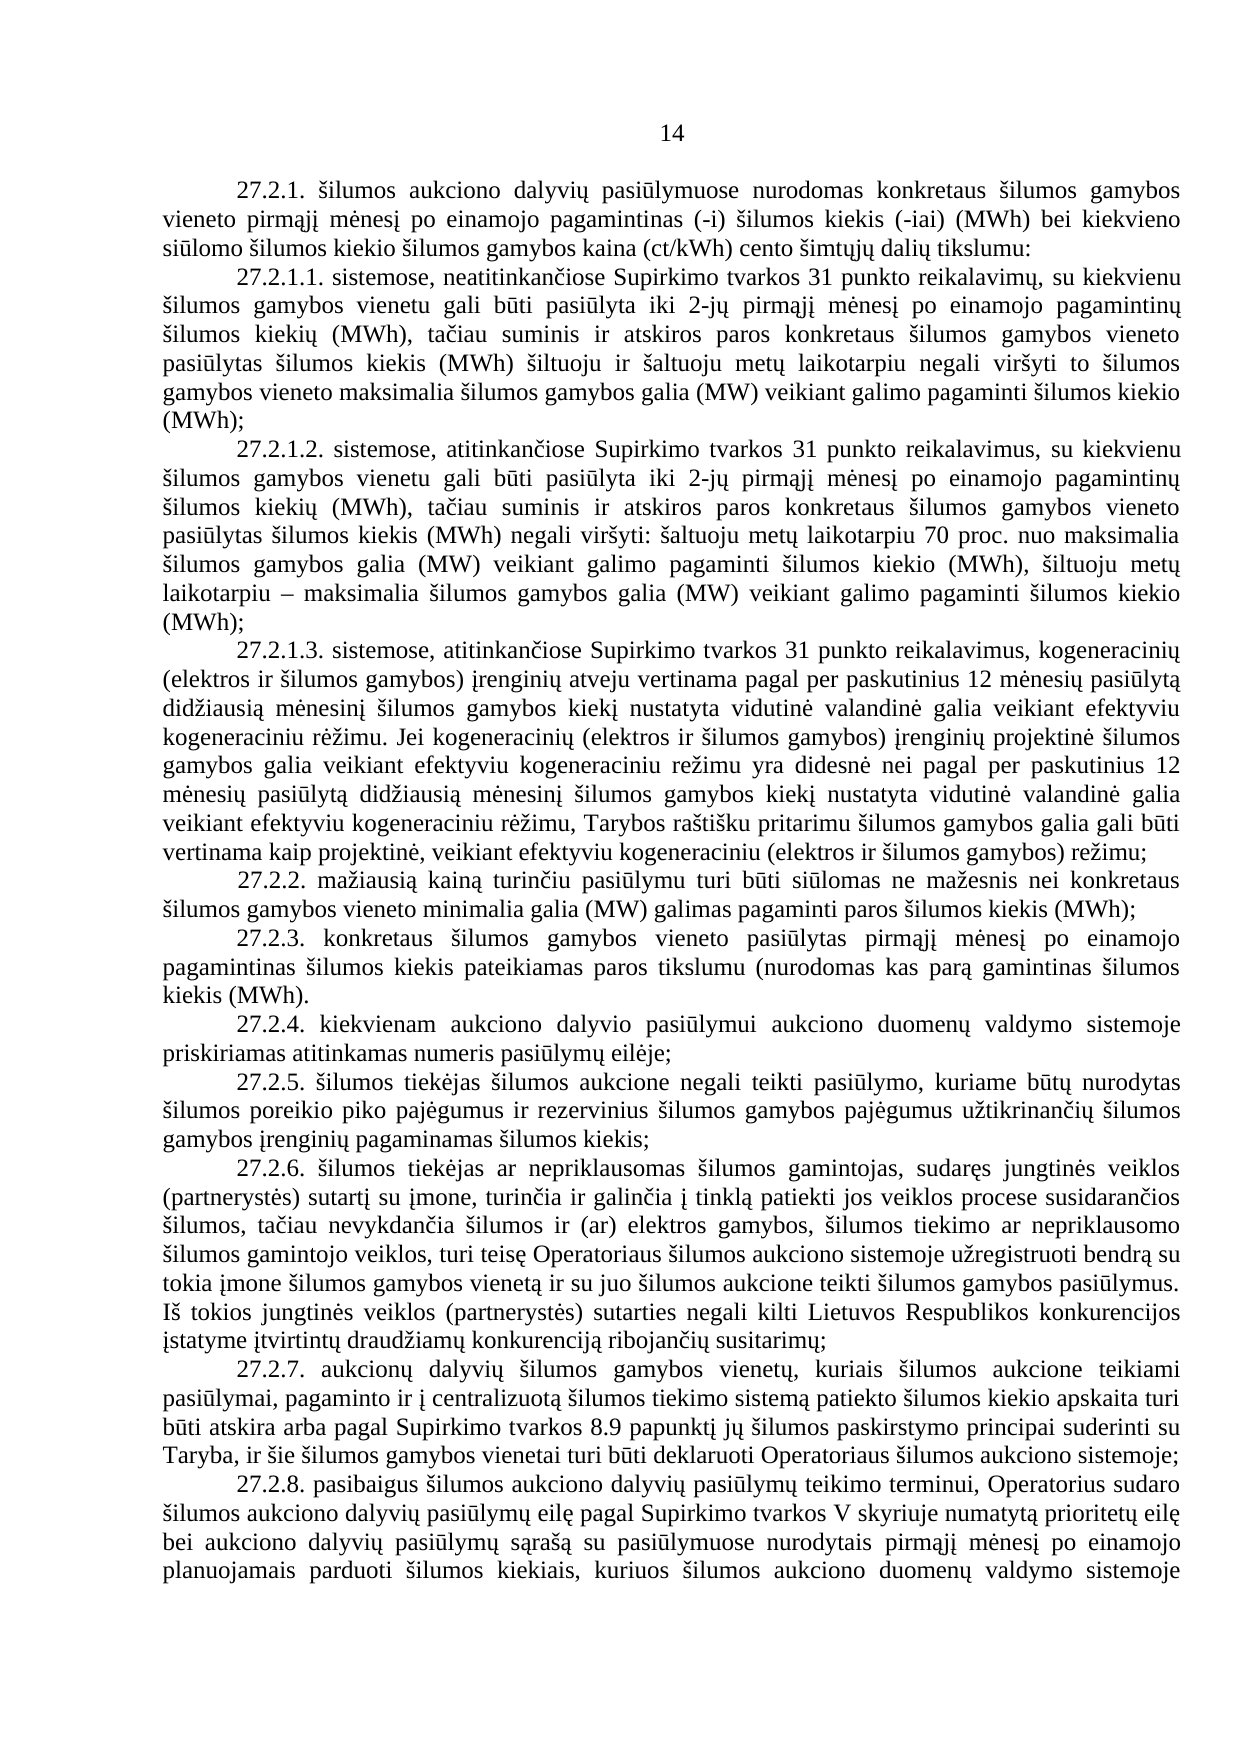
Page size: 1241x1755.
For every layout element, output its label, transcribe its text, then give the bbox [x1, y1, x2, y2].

text 27.2.1.1. sistemose, neatitinkančiose Supirkimo tvarkos 31 punkto reikalavimų, su kiekvienu šilumos gamybos vienetu gali būti pasiūlyta iki 2-jų pirmąjį mėnesį po einamojo pagamintinų šilumos kiekių (MWh), tačiau suminis ir atskiros paros konkretaus šilumos gamybos vieneto pasiūlytas šilumos kiekis (MWh) šiltuoju ir šaltuoju metų laikotarpiu negali viršyti to šilumos gamybos vieneto maksimalia šilumos gamybos galia (MW) veikiant galimo pagaminti šilumos kiekio (MWh); [162, 262, 1181, 434]
text 27.2.3. konkretaus šilumos gamybos vieneto pasiūlytas pirmąjį mėnesį po einamojo pagamintinas šilumos kiekis pateikiamas paros tikslumu (nurodomas kas parą gamintinas šilumos kiekis (MWh). [162, 923, 1181, 1009]
text 27.2.5. šilumos tiekėjas šilumos aukcione negali teikti pasiūlymo, kuriame būtų nurodytas šilumos poreikio piko pajėgumus ir rezervinius šilumos gamybos pajėgumus užtikrinančių šilumos gamybos įrenginių pagaminamas šilumos kiekis; [162, 1067, 1181, 1153]
text 27.2.8. pasibaigus šilumos aukciono dalyvių pasiūlymų teikimo terminui, Operatorius sudaro šilumos aukciono dalyvių pasiūlymų eilę pagal Supirkimo tvarkos V skyriuje numatytą prioritetų eilę bei aukciono dalyvių pasiūlymų sąrašą su pasiūlymuose nurodytais pirmąjį mėnesį po einamojo planuojamais parduoti šilumos kiekiais, kuriuos šilumos aukciono duomenų valdymo sistemoje [162, 1469, 1181, 1584]
text 27.2.1. šilumos aukciono dalyvių pasiūlymuose nurodomas konkretaus šilumos gamybos vieneto pirmąjį mėnesį po einamojo pagamintinas (-i) šilumos kiekis (-iai) (MWh) bei kiekvieno siūlomo šilumos kiekio šilumos gamybos kaina (ct/kWh) cento šimtųjų dalių tikslumu: [162, 176, 1181, 262]
text 27.2.6. šilumos tiekėjas ar nepriklausomas šilumos gamintojas, sudaręs jungtinės veiklos (partnerystės) sutartį su įmone, turinčia ir galinčia į tinklą patiekti jos veiklos procese susidarančios šilumos, tačiau nevykdančia šilumos ir (ar) elektros gamybos, šilumos tiekimo ar nepriklausomo šilumos gamintojo veiklos, turi teisę Operatoriaus šilumos aukciono sistemoje užregistruoti bendrą su tokia įmone šilumos gamybos vienetą ir su juo šilumos aukcione teikti šilumos gamybos pasiūlymus. Iš tokios jungtinės veiklos (partnerystės) sutarties negali kilti Lietuvos Respublikos konkurencijos įstatyme įtvirtintų draudžiamų konkurenciją ribojančių susitarimų; [162, 1153, 1181, 1354]
text 27.2.2. mažiausią kainą turinčiu pasiūlymu turi būti siūlomas ne mažesnis nei konkretaus šilumos gamybos vieneto minimalia galia (MW) galimas pagaminti paros šilumos kiekis (MWh); [162, 866, 1181, 923]
text 27.2.4. kiekvienam aukciono dalyvio pasiūlymui aukciono duomenų valdymo sistemoje priskiriamas atitinkamas numeris pasiūlymų eilėje; [162, 1009, 1181, 1067]
text 27.2.7. aukcionų dalyvių šilumos gamybos vienetų, kuriais šilumos aukcione teikiami pasiūlymai, pagaminto ir į centralizuotą šilumos tiekimo sistemą patiekto šilumos kiekio apskaita turi būti atskira arba pagal Supirkimo tvarkos 8.9 papunktį jų šilumos paskirstymo principai suderinti su Taryba, ir šie šilumos gamybos vienetai turi būti deklaruoti Operatoriaus šilumos aukciono sistemoje; [162, 1354, 1181, 1469]
text 27.2.1.2. sistemose, atitinkančiose Supirkimo tvarkos 31 punkto reikalavimus, su kiekvienu šilumos gamybos vienetu gali būti pasiūlyta iki 2-jų pirmąjį mėnesį po einamojo pagamintinų šilumos kiekių (MWh), tačiau suminis ir atskiros paros konkretaus šilumos gamybos vieneto pasiūlytas šilumos kiekis (MWh) negali viršyti: šaltuoju metų laikotarpiu 70 proc. nuo maksimalia šilumos gamybos galia (MW) veikiant galimo pagaminti šilumos kiekio (MWh), šiltuoju metų laikotarpiu – maksimalia šilumos gamybos galia (MW) veikiant galimo pagaminti šilumos kiekio (MWh); [162, 434, 1181, 636]
text 27.2.1.3. sistemose, atitinkančiose Supirkimo tvarkos 31 punkto reikalavimus, kogeneracinių (elektros ir šilumos gamybos) įrenginių atveju vertinama pagal per paskutinius 12 mėnesių pasiūlytą didžiausią mėnesinį šilumos gamybos kiekį nustatyta vidutinė valandinė galia veikiant efektyviu kogeneraciniu rėžimu. Jei kogeneracinių (elektros ir šilumos gamybos) įrenginių projektinė šilumos gamybos galia veikiant efektyviu kogeneraciniu režimu yra didesnė nei pagal per paskutinius 12 mėnesių pasiūlytą didžiausią mėnesinį šilumos gamybos kiekį nustatyta vidutinė valandinė galia veikiant efektyviu kogeneraciniu rėžimu, Tarybos raštišku pritarimu šilumos gamybos galia gali būti vertinama kaip projektinė, veikiant efektyviu kogeneraciniu (elektros ir šilumos gamybos) režimu; [162, 636, 1181, 866]
